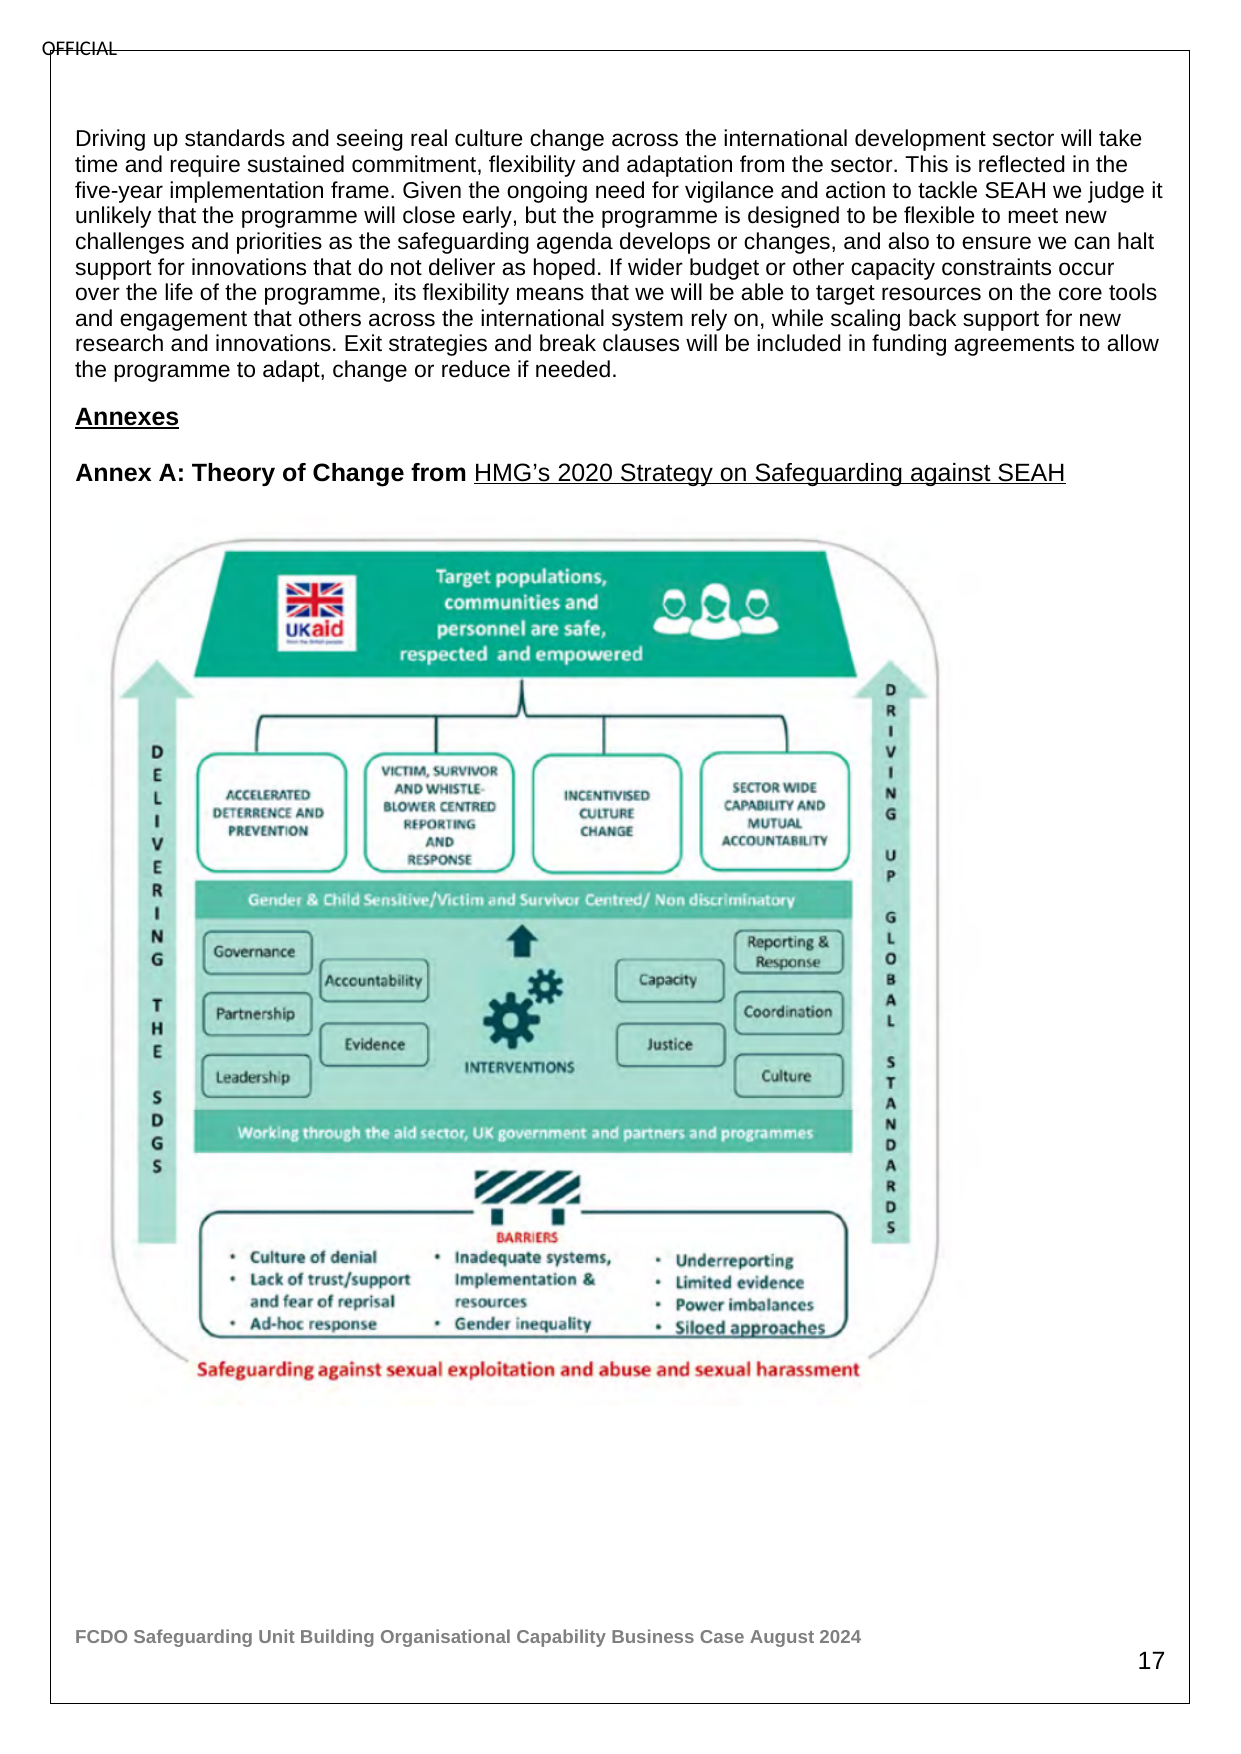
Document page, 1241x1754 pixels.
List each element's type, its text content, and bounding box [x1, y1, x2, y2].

text Annex A: Theory of Change from HMG’s 2020 Strategy on Safeguarding against SEAH [75, 459, 1165, 487]
picture [75, 515, 990, 1406]
text Annexes [75, 403, 1165, 431]
text Driving up standards and seeing real culture change across the international development sector will take time and require sustained commitment, flexibility and adaptation from the sector. This is reflected in the five-year implementation frame. Given the ongoing need for vigilance and action to tackle SEAH we judge it unlikely that the programme will close early, but the programme is designed to be flexible to meet new challenges and priorities as the safeguarding agenda develops or changes, and also to ensure we can halt support for innovations that do not deliver as hoped. If wider budget or other capacity constraints occur over the life of the programme, its flexibility means that we will be able to target resources on the core tools and engagement that others across the international system rely on, while scaling back support for new research and innovations. Exit strategies and break clauses will be included in funding agreements to allow the programme to adapt, change or reduce if needed. [75, 126, 1165, 382]
